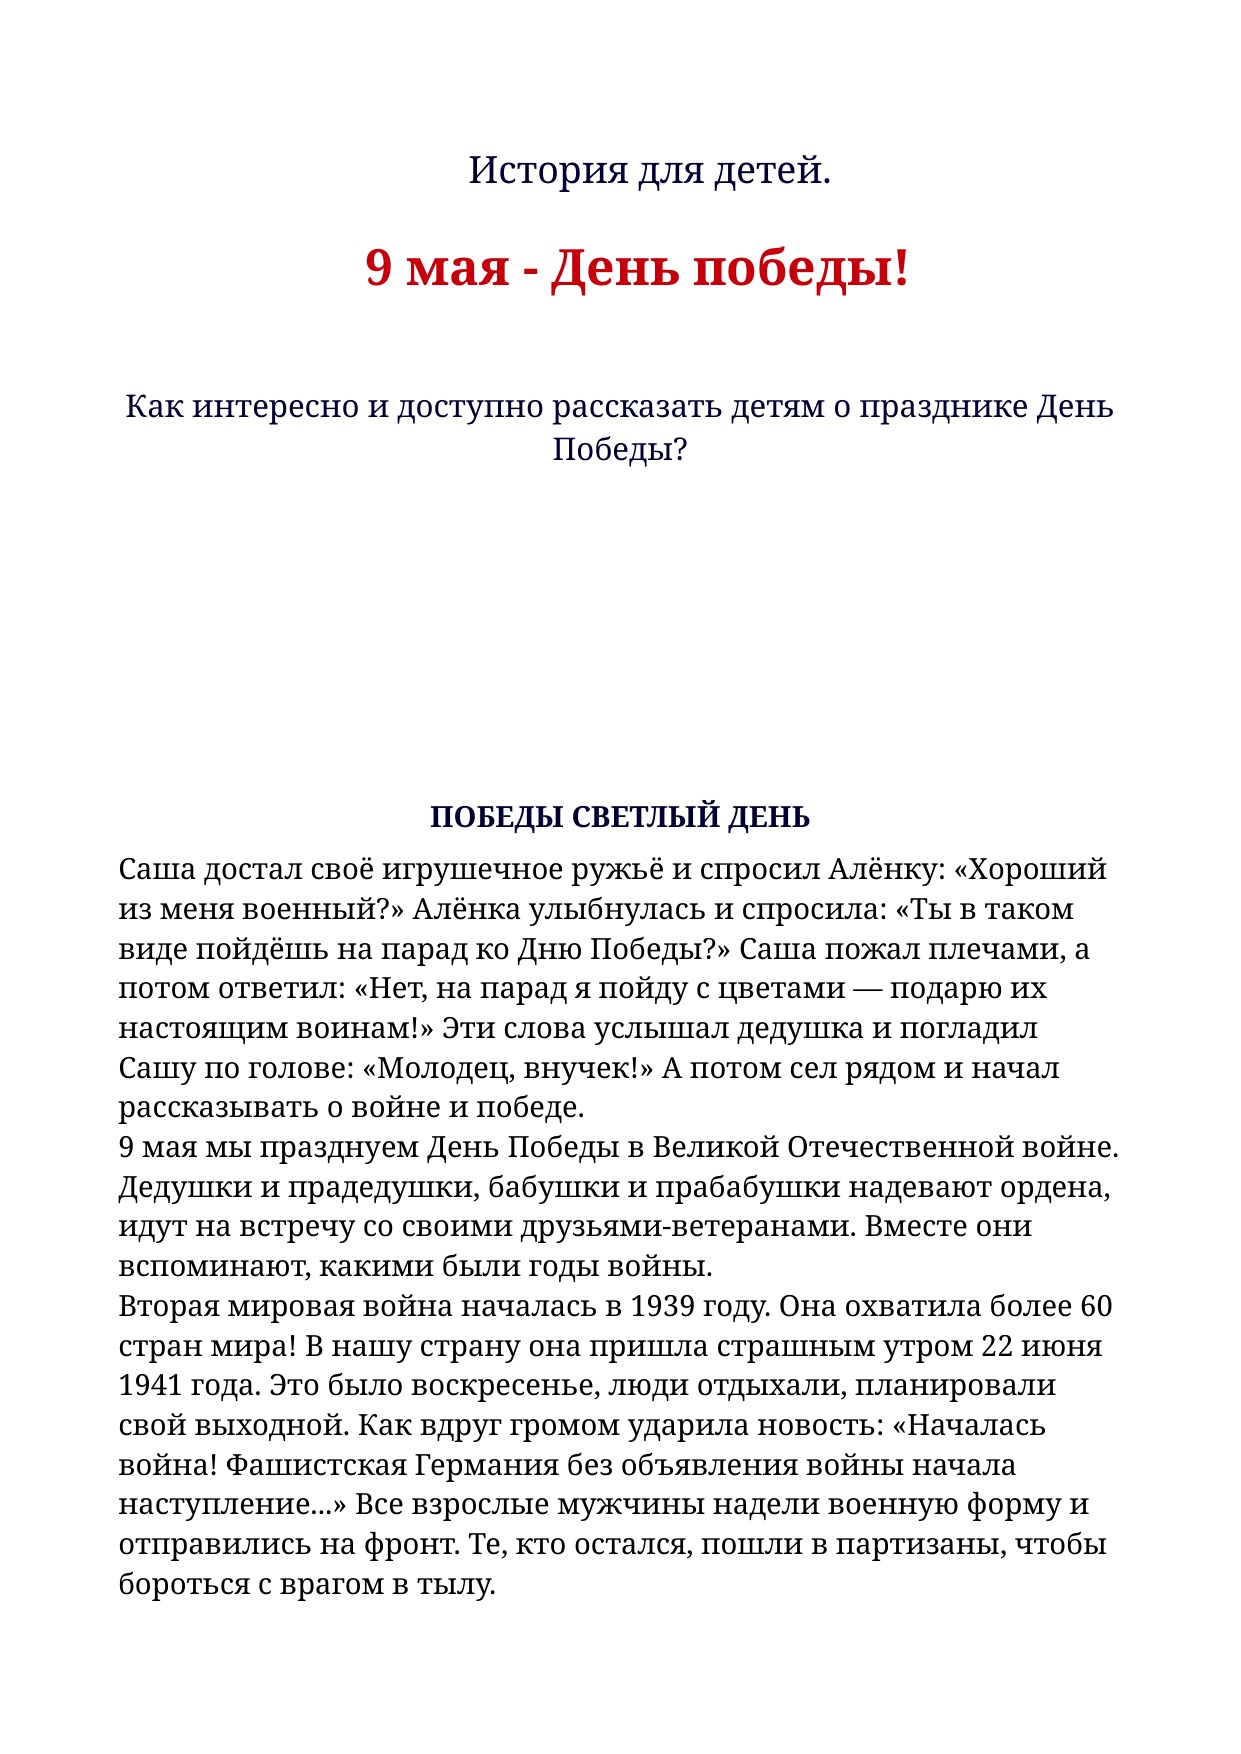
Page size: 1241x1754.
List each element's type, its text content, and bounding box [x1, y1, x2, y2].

subtitle Как интересно и доступно рассказать детям о празднике День Победы? [118, 384, 1122, 469]
subtitle История для детей. [118, 143, 1122, 194]
text Вторая мировая война началась в 1939 году. Она охватила более 60 стран мира! В нашу страну она пришла страшным утром 22 июня 1941 года. Это было воскресенье, люди отдыхали, планировали свой выходной. Как вдруг громом ударила новость: «Началась война! Фашистская Германия без объявления войны начала наступление...» Все взрослые мужчины надели военную форму и отправились на фронт. Те, кто остался, пошли в партизаны, чтобы бороться с врагом в тылу. [118, 1285, 1122, 1603]
text Саша достал своё игрушечное ружьё и спросил Алёнку: «Хороший из меня военный?» Алёнка улыбнулась и спросила: «Ты в таком виде пойдёшь на парад ко Дню Победы?» Саша пожал плечами, а потом ответил: «Нет, на парад я пойду с цветами — подарю их настоящим воинам!» Эти слова услышал дедушка и погладил Сашу по голове: «Молодец, внучек!» А потом сел рядом и начал рассказывать о войне и победе. [118, 848, 1122, 1126]
text 9 мая мы празднуем День Победы в Великой Отечественной войне. Дедушки и прадедушки, бабушки и прабабушки надевают ордена, идут на встречу со своими друзьями-ветеранами. Вместе они вспоминают, какими были годы войны. [118, 1126, 1122, 1285]
subtitle ПОБЕДЫ СВЕТЛЫЙ ДЕНЬ [118, 796, 1122, 836]
subtitle 9 мая - День победы! [118, 232, 1122, 300]
